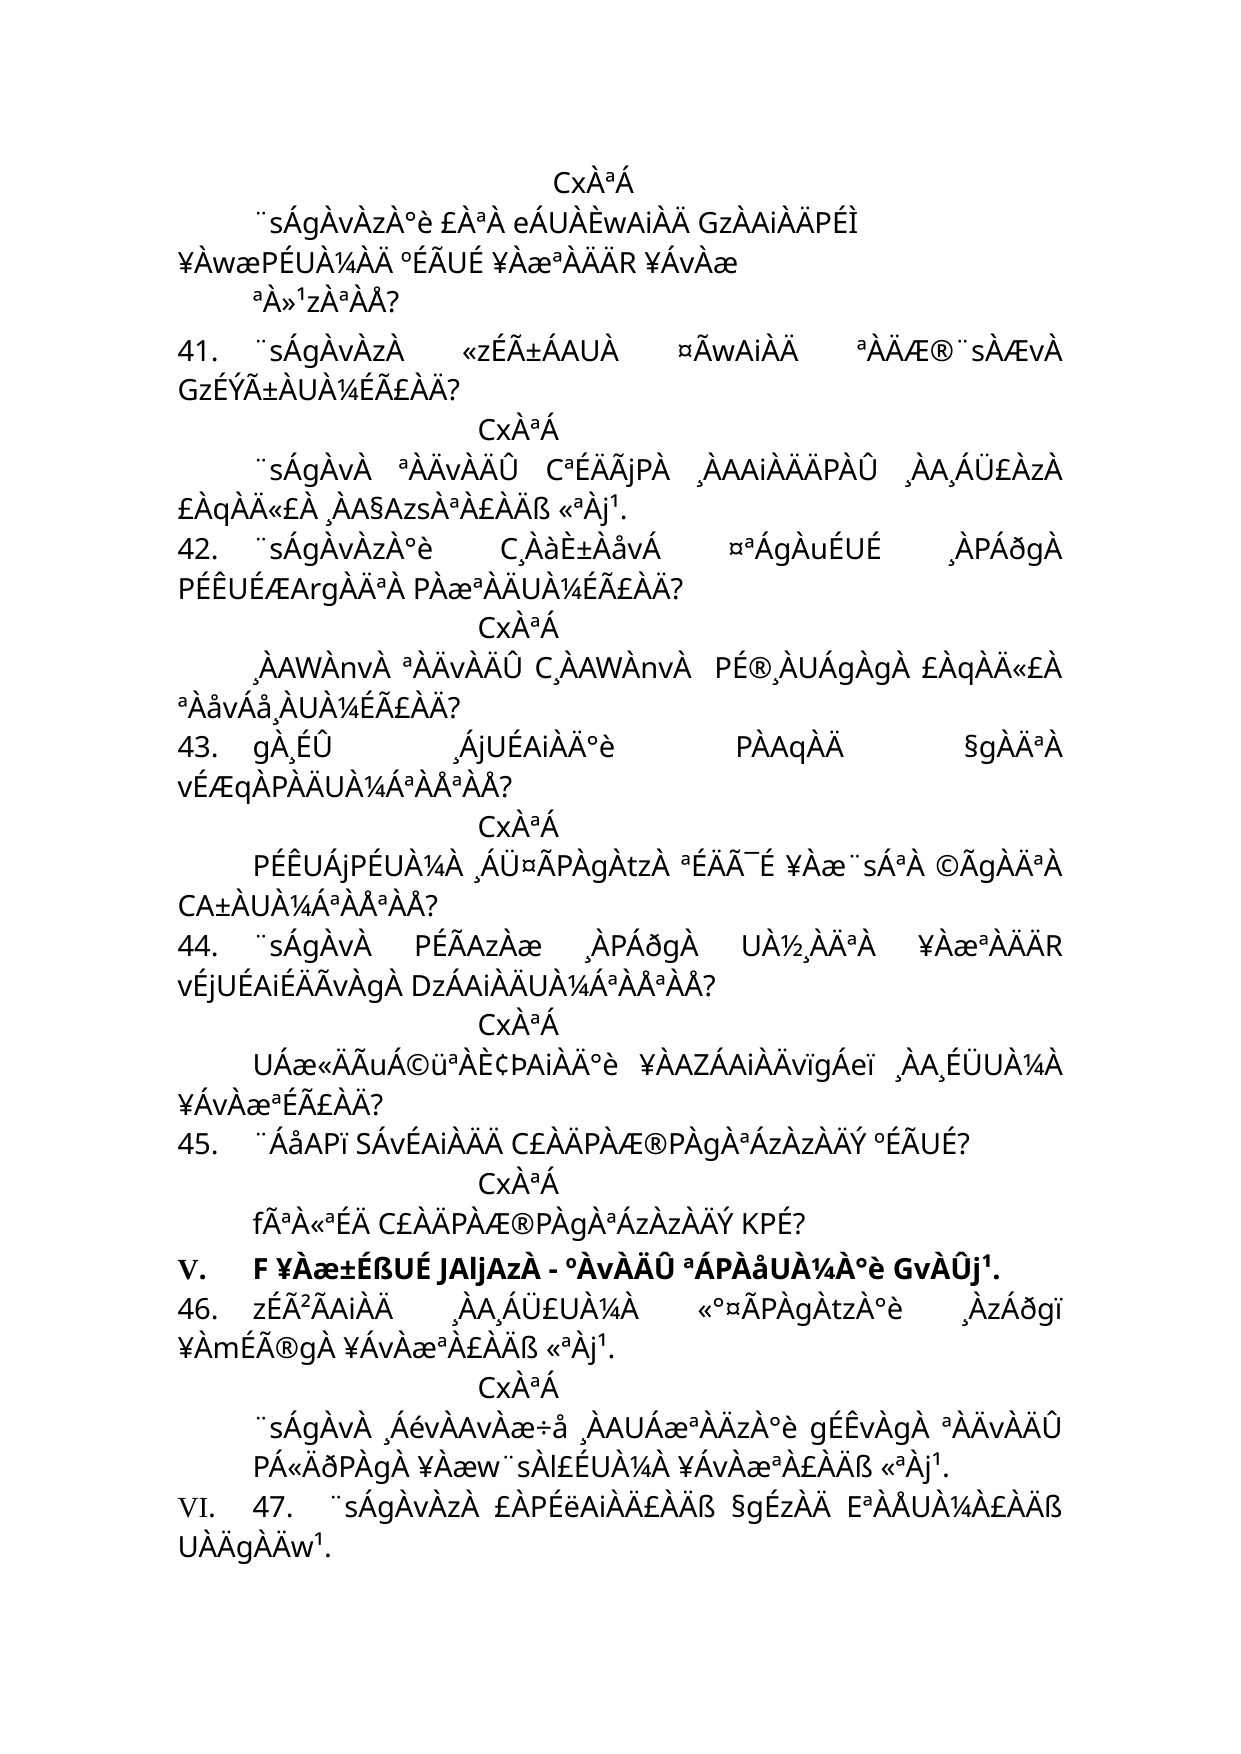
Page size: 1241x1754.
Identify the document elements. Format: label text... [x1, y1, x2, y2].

text 41. ¨sÁgÀvÀzÀ «zÉÃ±ÁAUÀ ¤ÃwAiÀÄ ªÀÄÆ®¨sÀÆvÀ GzÉÝÃ±ÀUÀ¼ÉÃ£ÀÄ? [177, 330, 1063, 409]
text CxÀªÁ [177, 806, 1063, 846]
text UÁæ«ÄÃuÁ©üªÀÈ¢ÞAiÀÄ°è ¥ÀAZÁAiÀÄvïgÁeï ¸ÀA¸ÉÜUÀ¼À ¥ÁvÀæªÉÃ£ÀÄ? [177, 1044, 1063, 1123]
text ¨sÁgÀvÀzÀ°è £ÀªÀ eÁUÀÈwAiÀÄ GzÀAiÀÄPÉÌ ¥ÀwæPÉUÀ¼ÀÄ ºÉÃUÉ ¥ÀæªÀÄÄR ¥ÁvÀæ [177, 202, 1063, 282]
text 44. ¨sÁgÀvÀ PÉÃAzÀæ ¸ÀPÁðgÀ UÀ½¸ÀÄªÀ ¥ÀæªÀÄÄR vÉjUÉAiÉÄÃvÀgÀ DzÁAiÀÄUÀ¼ÁªÀÅªÀÅ? [177, 925, 1063, 1004]
text V. F ¥Àæ±ÉßUÉ JAljAzÀ - ºÀvÀÄÛ ªÁPÀåUÀ¼À°è GvÀÛj¹. [177, 1248, 1063, 1288]
text 43. gÀ¸ÉÛ ¸ÁjUÉAiÀÄ°è PÀAqÀÄ §gÀÄªÀ vÉÆqÀPÀÄUÀ¼ÁªÀÅªÀÅ? [177, 727, 1063, 806]
text CxÀªÁ [177, 1367, 1063, 1407]
text ªÀ»¹zÀªÀÅ? [177, 282, 1063, 321]
text CxÀªÁ [177, 162, 1063, 202]
text 42. ¨sÁgÀvÀzÀ°è C¸ÀàÈ±ÀåvÁ ¤ªÁgÀuÉUÉ ¸ÀPÁðgÀ PÉÊUÉÆArgÀÄªÀ PÀæªÀÄUÀ¼ÉÃ£ÀÄ? [177, 528, 1063, 608]
text CxÀªÁ [177, 409, 1063, 449]
text ¨sÁgÀvÀ ¸ÁévÀAvÀæ÷å ¸ÀAUÁæªÀÄzÀ°è gÉÊvÀgÀ ªÀÄvÀÄÛ PÁ«ÄðPÀgÀ ¥Àæw¨sÀl£ÉUÀ¼À ¥ÁvÀæªÀ£ÀÄß «ªÀj¹. [252, 1407, 1063, 1486]
text CxÀªÁ [177, 1163, 1063, 1203]
text CxÀªÁ [177, 608, 1063, 647]
text fÃªÀ«ªÉÄ C£ÀÄPÀÆ®PÀgÀªÁzÀzÀÄÝ KPÉ? [177, 1203, 1063, 1243]
text CxÀªÁ [177, 1004, 1063, 1044]
text PÉÊUÁjPÉUÀ¼À ¸ÁÜ¤ÃPÀgÀtzÀ ªÉÄÃ¯É ¥Àæ¨sÁªÀ ©ÃgÀÄªÀ CA±ÀUÀ¼ÁªÀÅªÀÅ? [177, 846, 1063, 925]
text 46. zÉÃ²ÃAiÀÄ ¸ÀA¸ÁÜ£UÀ¼À «°¤ÃPÀgÀtzÀ°è ¸ÀzÁðgï ¥ÀmÉÃ®gÀ ¥ÁvÀæªÀ£ÀÄß «ªÀj¹. [177, 1288, 1063, 1367]
text 45. ¨ÁåAPï SÁvÉAiÀÄÄ C£ÀÄPÀÆ®PÀgÀªÁzÀzÀÄÝ ºÉÃUÉ? [177, 1123, 1063, 1163]
text ¨sÁgÀvÀ ªÀÄvÀÄÛ CªÉÄÃjPÀ ¸ÀAAiÀÄÄPÀÛ ¸ÀA¸ÁÜ£ÀzÀ £ÀqÀÄ«£À ¸ÀA§AzsÀªÀ£ÀÄß «ªÀj¹. [177, 449, 1063, 528]
text VI. 47. ¨sÁgÀvÀzÀ £ÀPÉëAiÀÄ£ÀÄß §gÉzÀÄ EªÀÅUÀ¼À£ÀÄß UÀÄgÀÄw¹. [177, 1486, 1063, 1566]
text ¸ÀAWÀnvÀ ªÀÄvÀÄÛ C¸ÀAWÀnvÀ PÉ®¸ÀUÁgÀgÀ £ÀqÀÄ«£À ªÀåvÁå¸ÀUÀ¼ÉÃ£ÀÄ? [177, 647, 1063, 727]
